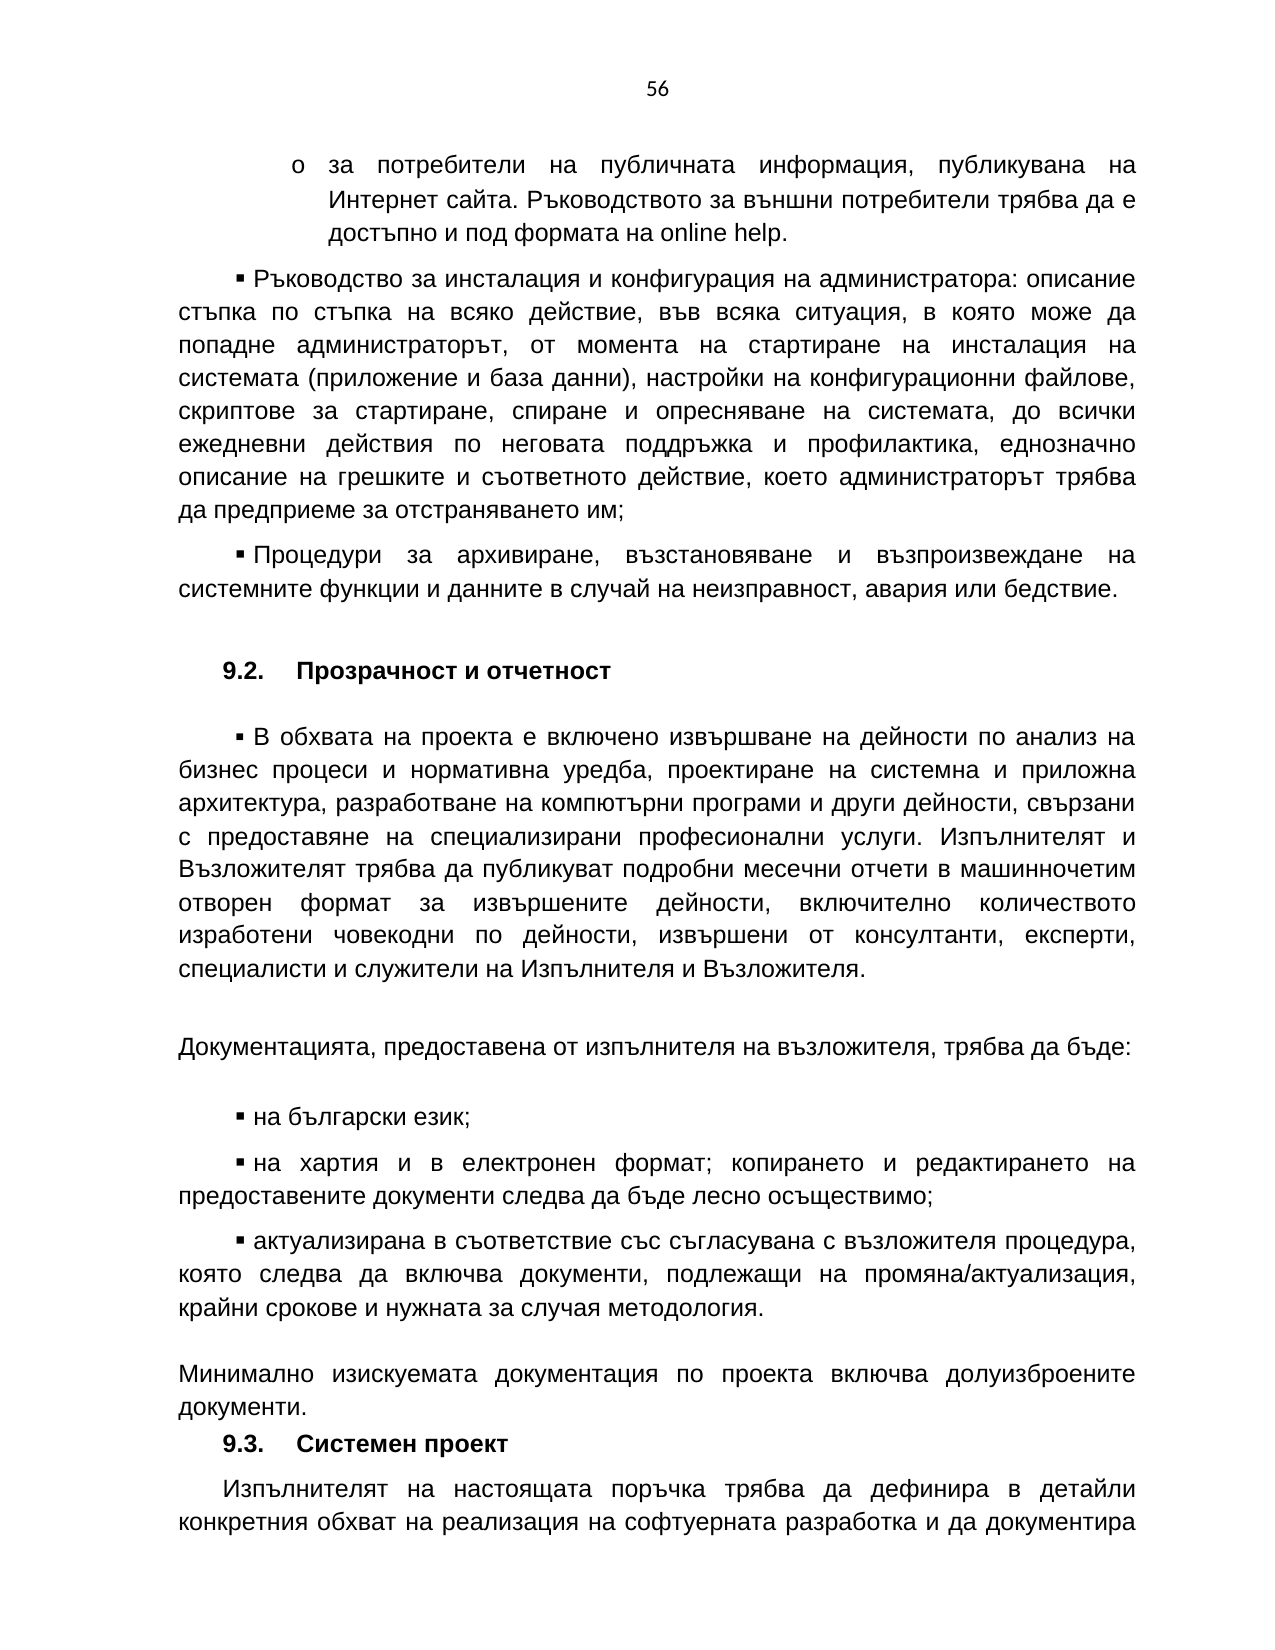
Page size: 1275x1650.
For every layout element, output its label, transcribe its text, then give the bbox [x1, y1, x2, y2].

subtitle Системен проект [222, 1429, 1137, 1457]
list В обхвата на проекта е включено извършване на дейности по анализ на бизнес процеси и нормативна уредба, проектиране на системна и приложна архитектура, разработване на компютърни програми и други дейности, свързани с предоставяне на специализирани професионални услуги. Изпълнителят и възложителят трябва да публикуват подробни месечни отчети в машинночетим отворен формат за извършените дейности, включително количеството изработени човекодни по дейности, извършени от консултанти, експерти, специалисти и служители на изпълнителя и възложителя. [178, 722, 1137, 982]
list за потребители на публичната информация, публикувана на Интернет сайта. Ръководството за външни потребители трябва да е достъпно и под формата на online help. [291, 150, 1137, 247]
list Процедури за архивиране, възстановяване и възпроизвеждане на системните функции и данните в случай на неизправност, авария или бедствие. [178, 541, 1137, 602]
text Изпълнителят на настоящата поръчка трябва да дефинира в детайли конкретния обхват на реализация на софтуерната разработка и да документира [178, 1474, 1137, 1536]
list на български език; [178, 1102, 1137, 1131]
list Ръководство за инсталация и конфигурация на администратора: описание стъпка по стъпка на всяко действие, във всяка ситуация, в която може да попадне администраторът, от момента на стартиране на инсталация на системата (приложение и база данни), настройки на конфигурационни файлове, скриптове за стартиране, спиране и опресняване на системата, до всички ежедневни действия по неговата поддръжка и профилактика, еднозначно описание на грешките и съответното действие, което администраторът трябва да предприеме за отстраняването им; [178, 264, 1137, 524]
subtitle Документацията, предоставена от изпълнителя на възложителя, трябва да бъде: [178, 1032, 1137, 1061]
list актуализирана в съответствие със съгласувана с възложителя процедура, която следва да включва документи, подлежащи на промяна/актуализация, крайни срокове и нужната за случая методология. [178, 1226, 1137, 1321]
list на хартия и в електронен формат; копирането и редактирането на предоставените документи следва да бъде лесно осъществимо; [178, 1148, 1137, 1209]
subtitle Прозрачност и отчетност [222, 656, 1137, 685]
text Минимално изискуемата документация по проекта включва долуизброените документи. [178, 1358, 1137, 1420]
